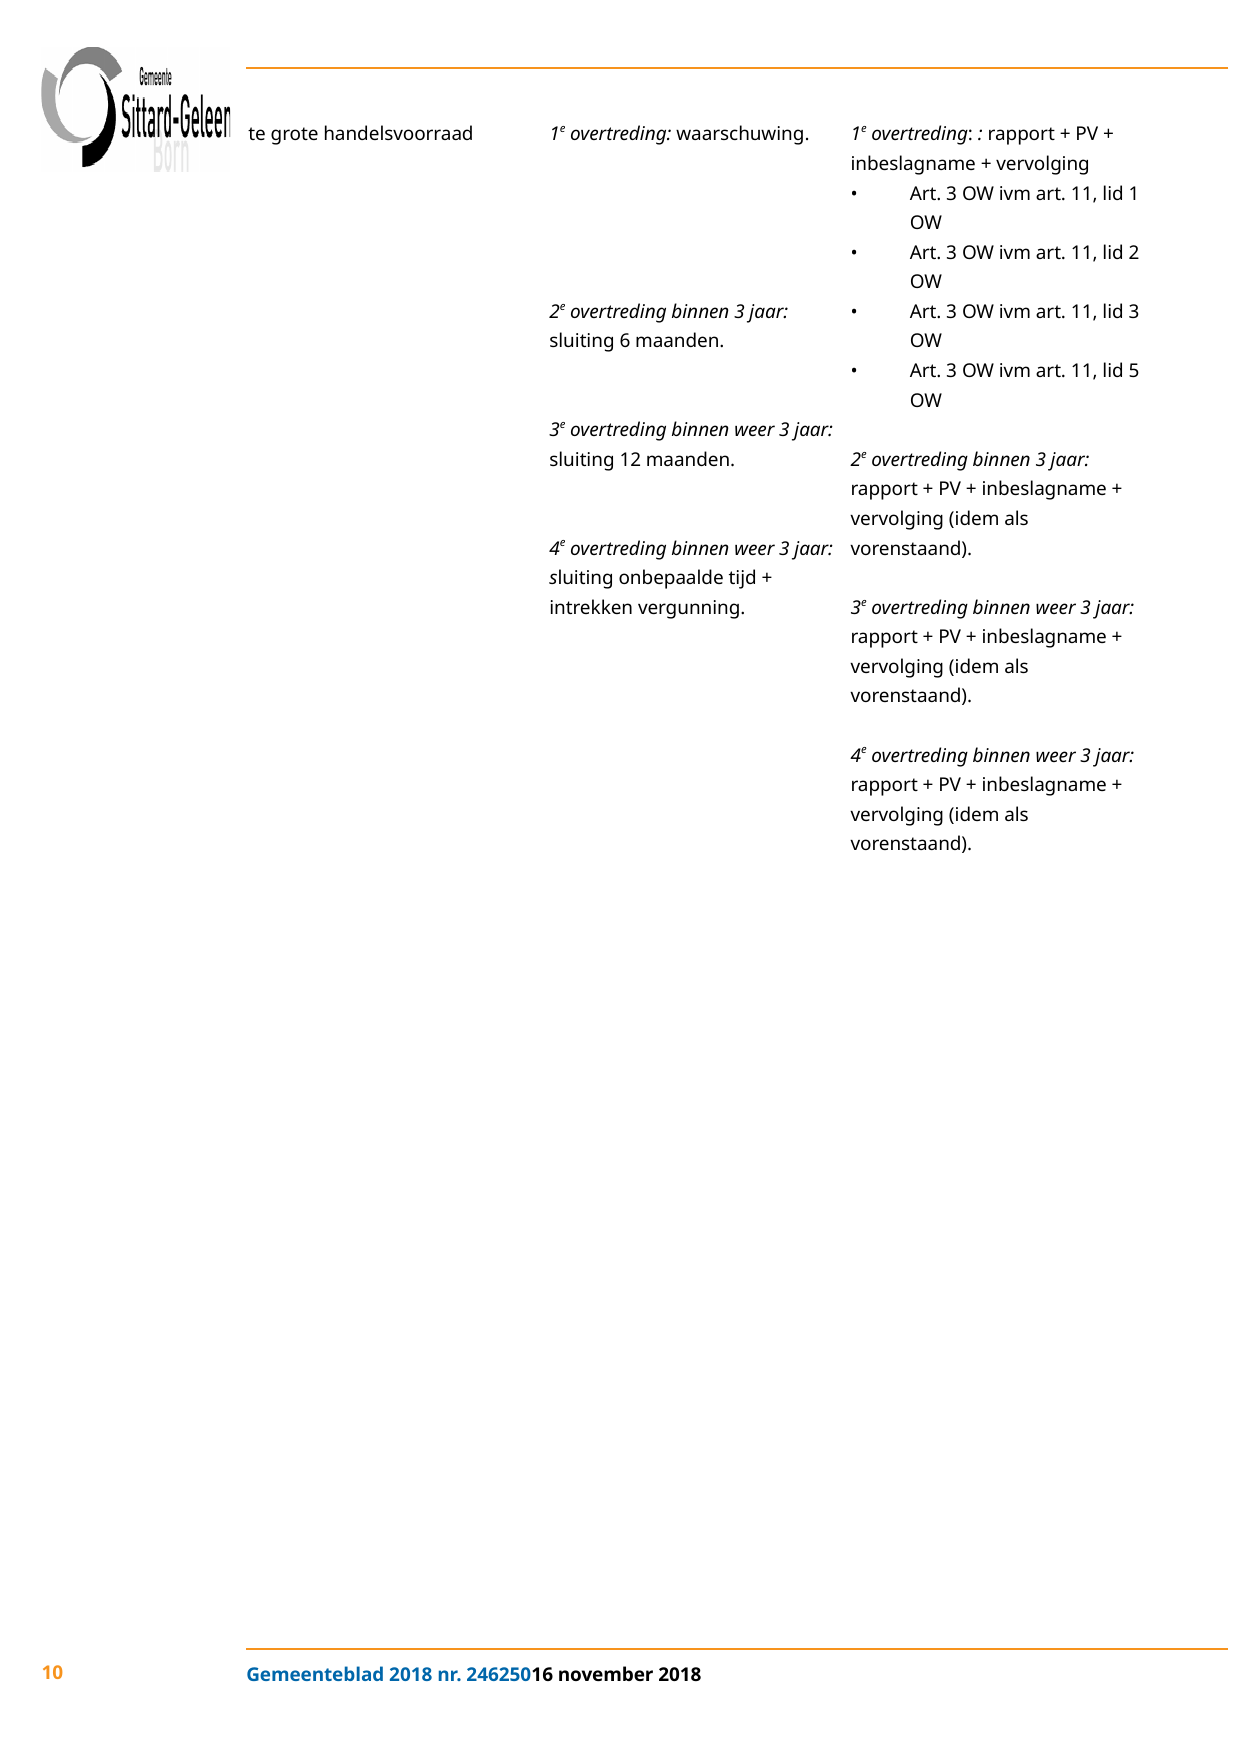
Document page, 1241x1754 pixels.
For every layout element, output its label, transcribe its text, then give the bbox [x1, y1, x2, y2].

table_cell te grote handelsvoorraad [248, 121, 549, 856]
picture [41, 47, 231, 172]
table_cell 1e overtreding: : rapport + PV + inbeslagname + vervolging Art. 3 OW ivm art. 11, lid 1 OW Art. 3 OW ivm art. 11, lid 2 OW Art. 3 OW ivm art. 11, lid 3 OW Art. 3 OW ivm art. 11, lid 5 OW 2e overtreding binnen 3 jaar: rapport + PV + inbeslagname + vervolging (idem als vorenstaand). 3e overtreding binnen weer 3 jaar: rapport + PV + inbeslagname + vervolging (idem als vorenstaand). 4e overtreding binnen weer 3 jaar: rapport + PV + inbeslagname + vervolging (idem als vorenstaand). [850, 121, 1152, 856]
table_cell [248, 95, 549, 121]
table_cell 1e overtreding: waarschuwing. 2e overtreding binnen 3 jaar: sluiting 6 maanden. 3e overtreding binnen weer 3 jaar: sluiting 12 maanden. 4e overtreding binnen weer 3 jaar: sluiting onbepaalde tijd + intrekken vergunning. [549, 121, 850, 856]
table_cell [549, 95, 850, 121]
